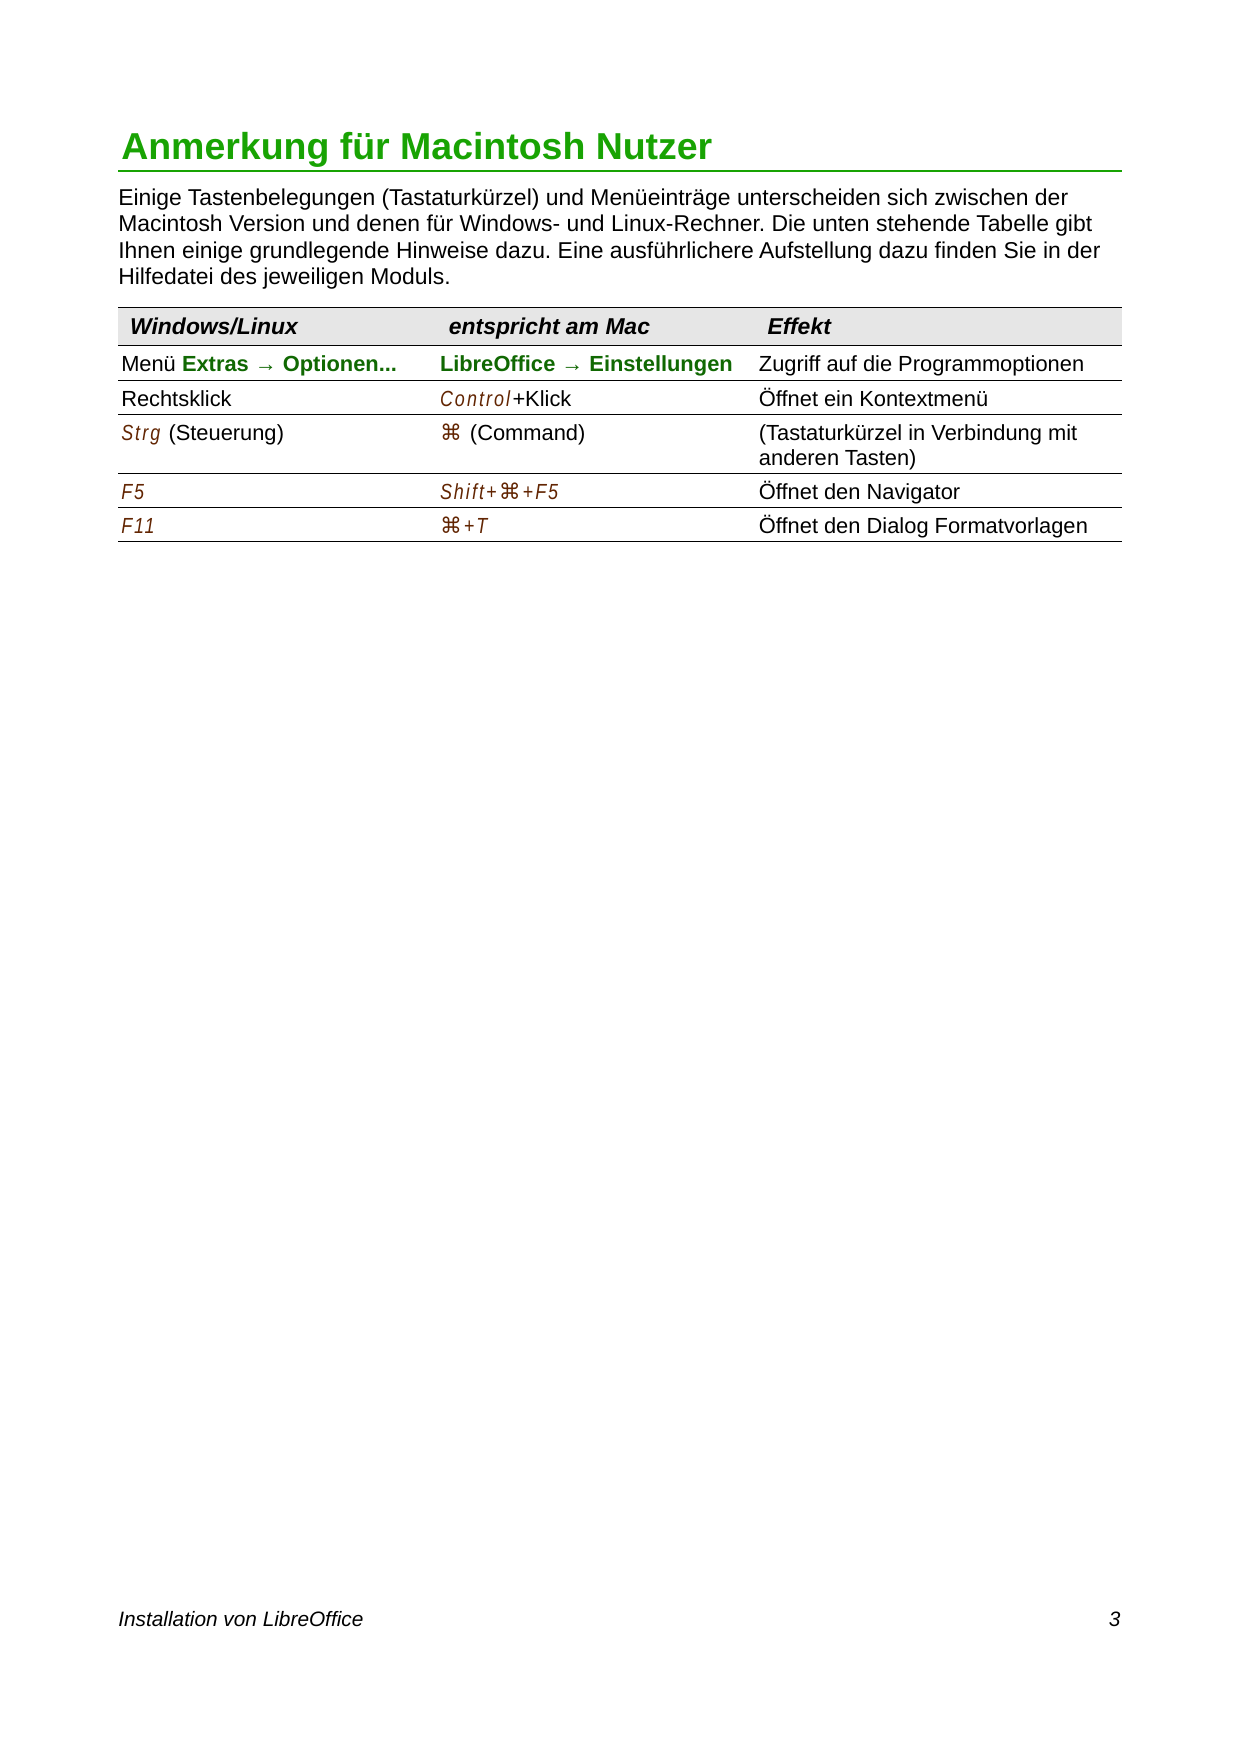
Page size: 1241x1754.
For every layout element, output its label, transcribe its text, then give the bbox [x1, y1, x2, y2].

table_cell Öffnet ein Kontextmenü [756, 381, 1122, 414]
table_cell Zugriff auf die Programmoptionen [756, 346, 1122, 379]
text Einige Tastenbelegungen (Tastaturkürzel) und Menüeinträge unterscheiden sich zwischen der Macintosh Version und denen für Windows- und Linux-Rechner. Die unten stehende Tabelle gibt Ihnen einige grundlegende Hinweise dazu. Eine ausführlichere Aufstellung dazu finden Sie in der Hilfedatei des jeweiligen Moduls. [118, 184, 1122, 289]
table_cell F11 [118, 508, 437, 541]
table_cell (Tastaturkürzel in Verbindung mit anderen Tasten) [756, 415, 1122, 473]
table_cell F5 [118, 474, 437, 507]
table_cell Öffnet den Dialog Formatvorlagen [756, 508, 1122, 541]
table_cell Menü Extras → Optionen... [118, 346, 437, 379]
table_cell Shift+⌘+F5 [437, 474, 756, 507]
table_cell ⌘+T [437, 508, 756, 541]
table_cell Rechtsklick [118, 381, 437, 414]
table_cell Control+Klick [437, 381, 756, 414]
table_cell LibreOffice → Einstellungen [437, 346, 756, 379]
table_cell ⌘ (Command) [437, 415, 756, 473]
table_header entspricht am Mac [437, 308, 756, 345]
subtitle Anmerkung für Macintosh Nutzer [118, 121, 1122, 170]
table_cell Öffnet den Navigator [756, 474, 1122, 507]
table_header Windows/Linux [118, 308, 437, 345]
table_header Effekt [756, 308, 1122, 345]
table_cell Strg (Steuerung) [118, 415, 437, 473]
